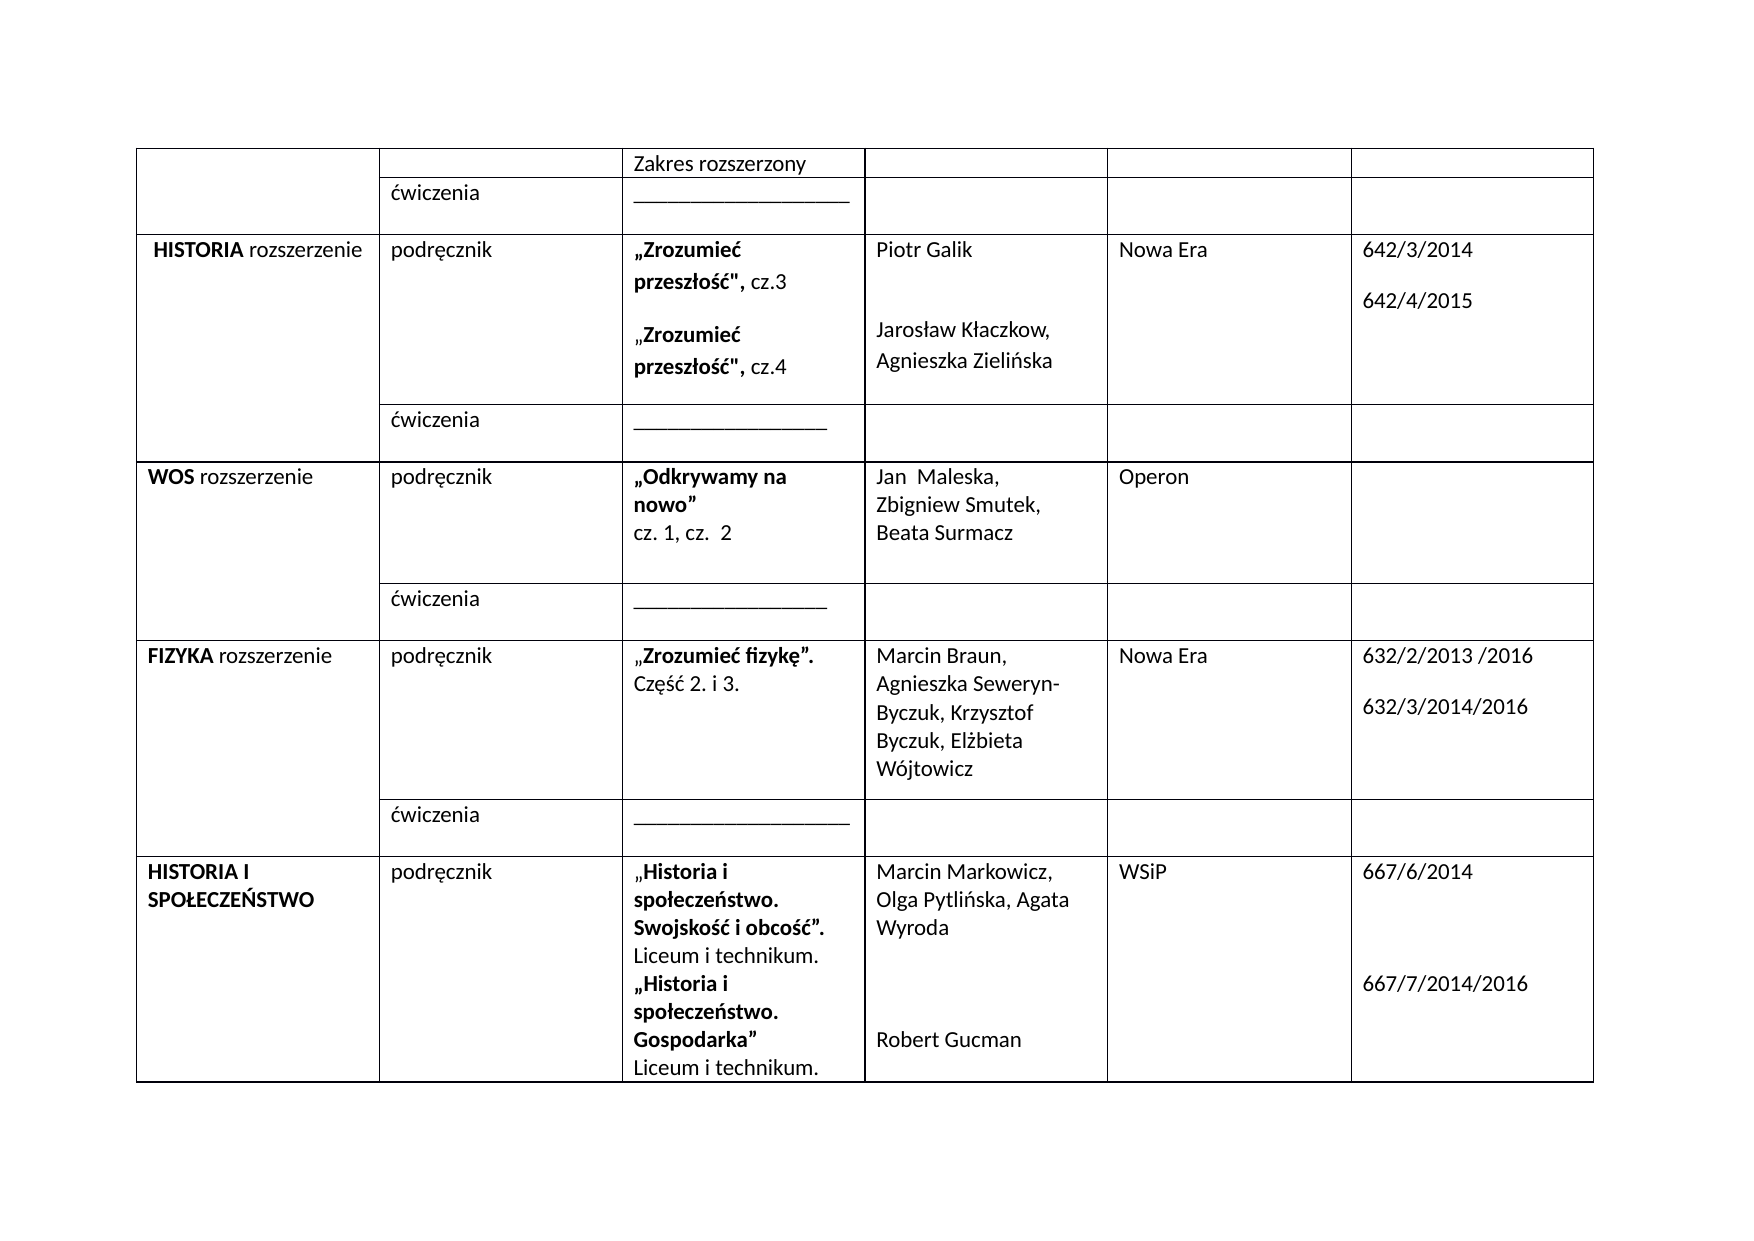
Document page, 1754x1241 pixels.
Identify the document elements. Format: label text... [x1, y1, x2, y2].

table_cell [1108, 584, 1351, 640]
table_cell HISTORIA rozszerzenie [137, 235, 379, 461]
table_cell [1352, 584, 1593, 640]
table_cell podręcznik [380, 463, 622, 583]
table_cell ___________________ [623, 800, 864, 856]
table_cell [137, 149, 379, 234]
table_cell [1352, 405, 1593, 461]
table_cell Nowa Era [1108, 641, 1351, 799]
table_cell ćwiczenia [380, 178, 622, 234]
table_cell [1108, 178, 1351, 234]
table_cell FIZYKA rozszerzenie [137, 641, 379, 856]
table_cell [866, 178, 1107, 234]
table_cell [1352, 800, 1593, 856]
table_cell [1352, 149, 1593, 177]
table_cell WOS rozszerzenie [137, 463, 379, 640]
table_cell „Historia i społeczeństwo. Swojskość i obcość”. Liceum i technikum. „Historia i społeczeństwo. Gospodarka” Liceum i technikum. [623, 857, 864, 1081]
table_cell „Zrozumieć przeszłość", cz.3 „Zrozumieć przeszłość", cz.4 [623, 235, 864, 404]
table_cell podręcznik [380, 857, 622, 1081]
table_cell [1352, 463, 1593, 583]
table_cell Piotr Galik Jarosław Kłaczkow, Agnieszka Zielińska [866, 235, 1107, 404]
table_cell [1108, 800, 1351, 856]
table_cell ćwiczenia [380, 405, 622, 461]
table_cell Jan Maleska, Zbigniew Smutek, Beata Surmacz [866, 463, 1107, 583]
table_cell Zakres rozszerzony [623, 149, 864, 177]
table_cell Operon [1108, 463, 1351, 583]
table_cell 642/3/2014 642/4/2015 [1352, 235, 1593, 404]
table_cell ćwiczenia [380, 584, 622, 640]
table_cell [1352, 178, 1593, 234]
table_cell ___________________ [623, 178, 864, 234]
table_cell „Zrozumieć fizykę”. Część 2. i 3. [623, 641, 864, 799]
table_cell 667/6/2014 667/7/2014/2016 [1352, 857, 1593, 1081]
table_cell „Odkrywamy na nowo” cz. 1, cz. 2 [623, 463, 864, 583]
table_cell ćwiczenia [380, 800, 622, 856]
table_cell HISTORIA I SPOŁECZEŃSTWO [137, 857, 379, 1081]
table_cell [866, 405, 1107, 461]
table_cell [866, 800, 1107, 856]
table_cell Marcin Markowicz, Olga Pytlińska, Agata Wyroda Robert Gucman [866, 857, 1107, 1081]
table_cell Marcin Braun, Agnieszka Seweryn-Byczuk, Krzysztof Byczuk, Elżbieta Wójtowicz [866, 641, 1107, 799]
table_cell [1108, 149, 1351, 177]
table_cell [866, 584, 1107, 640]
table_cell Nowa Era [1108, 235, 1351, 404]
table_cell podręcznik [380, 235, 622, 404]
table_cell podręcznik [380, 641, 622, 799]
table_cell _________________ [623, 584, 864, 640]
table_cell WSiP [1108, 857, 1351, 1081]
table_cell _________________ [623, 405, 864, 461]
table_cell [1108, 405, 1351, 461]
table_cell [380, 149, 622, 177]
table_cell [866, 149, 1107, 177]
table_cell 632/2/2013 /2016 632/3/2014/2016 [1352, 641, 1593, 799]
